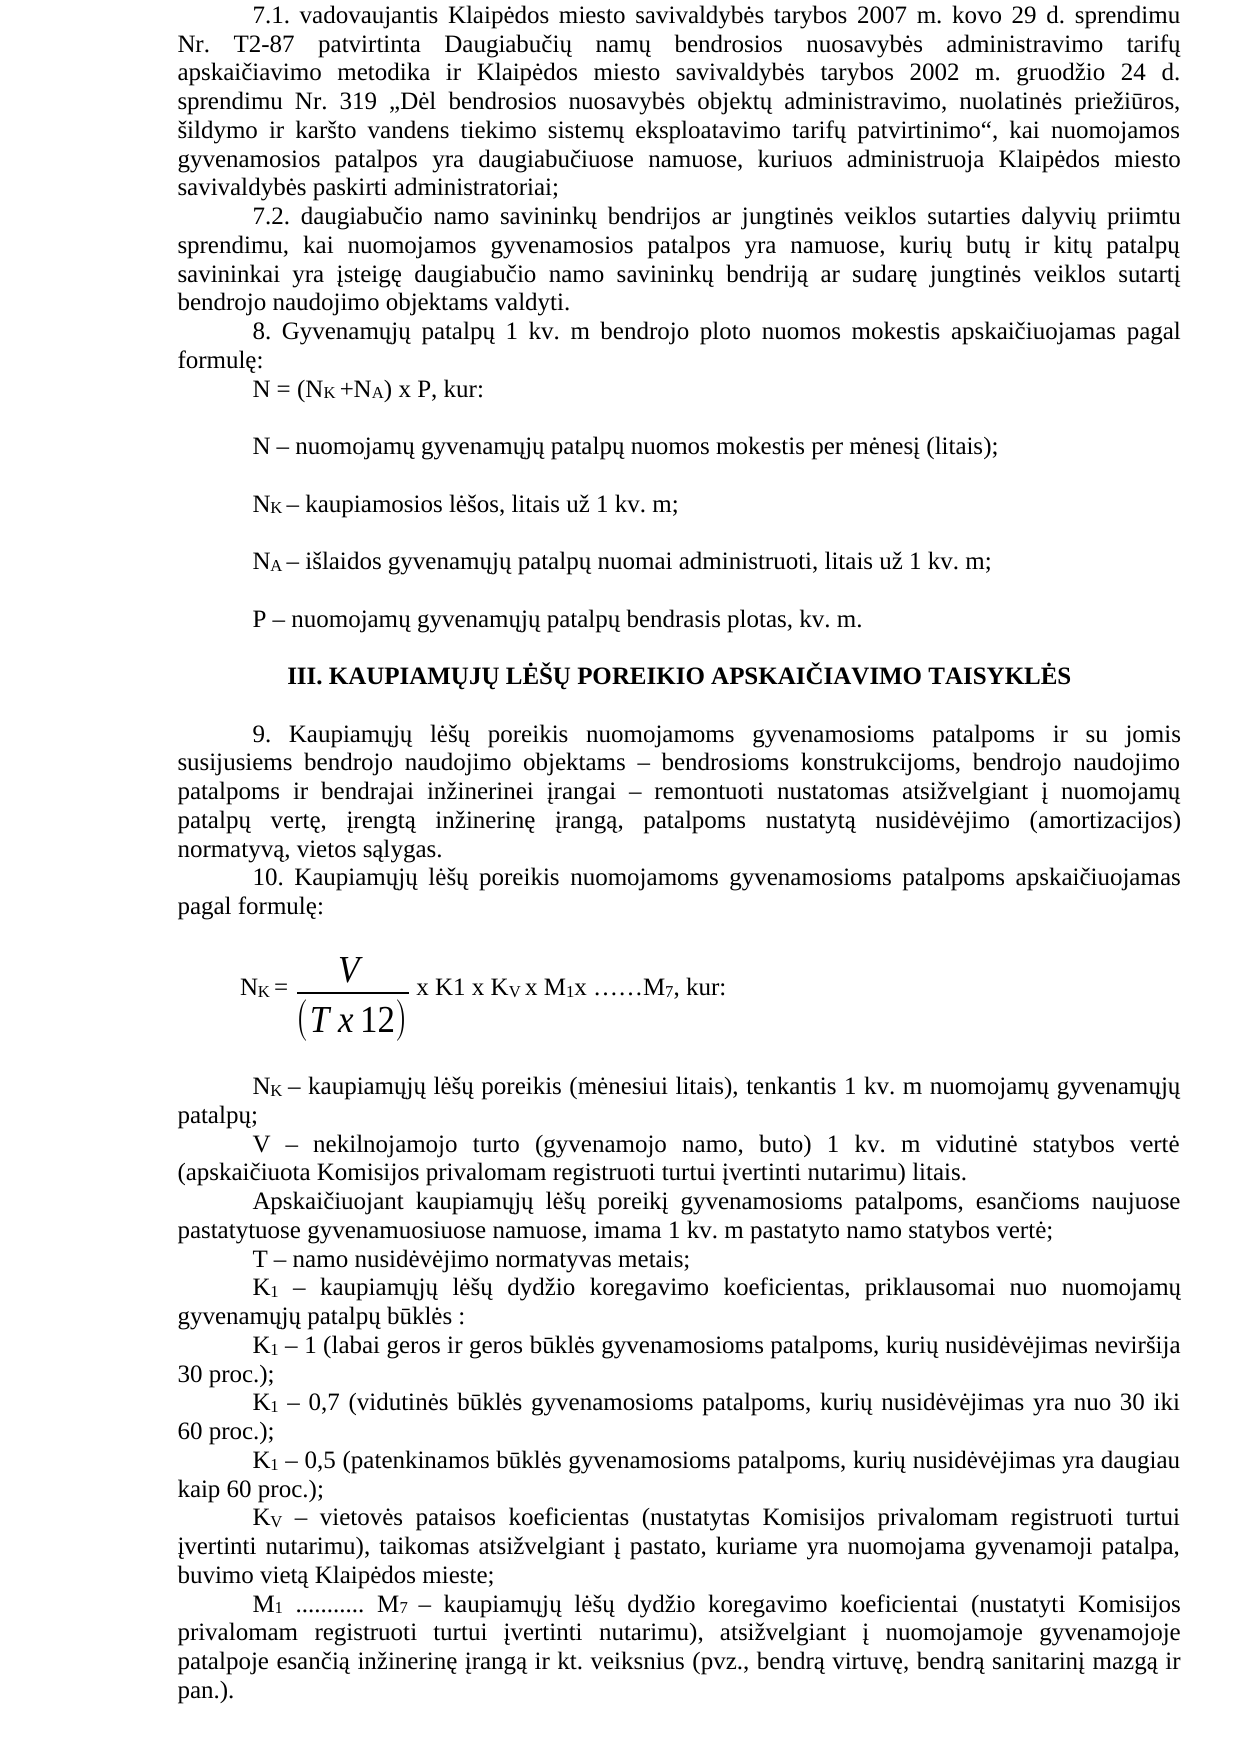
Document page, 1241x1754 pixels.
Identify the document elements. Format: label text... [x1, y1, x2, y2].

text V – nekilnojamojo turto (gyvenamojo namo, buto) 1 kv. m vidutinė statybos vertė (apskaičiuota Komisijos privalomam registruoti turtui įvertinti nutarimu) litais. [177, 1129, 1181, 1186]
text NK – kaupiamosios lėšos, litais už 1 kv. m; [177, 489, 1181, 517]
text NA – išlaidos gyvenamųjų patalpų nuomai administruoti, litais už 1 kv. m; [177, 546, 1181, 575]
text 7.1. vadovaujantis Klaipėdos miesto savivaldybės tarybos 2007 m. kovo 29 d. sprendimu Nr. T2-87 patvirtinta Daugiabučių namų bendrosios nuosavybės administravimo tarifų apskaičiavimo metodika ir Klaipėdos miesto savivaldybės tarybos 2002 m. gruodžio 24 d. sprendimu Nr. 319 „Dėl bendrosios nuosavybės objektų administravimo, nuolatinės priežiūros, šildymo ir karšto vandens tiekimo sistemų eksploatavimo tarifų patvirtinimo“, kai nuomojamos gyvenamosios patalpos yra daugiabučiuose namuose, kuriuos administruoja Klaipėdos miesto savivaldybės paskirti administratoriai; [177, 0, 1181, 201]
text K1 – 0,5 (patenkinamos būklės gyvenamosioms patalpoms, kurių nusidėvėjimas yra daugiau kaip 60 proc.); [177, 1445, 1181, 1502]
text M1 ........... M7 – kaupiamųjų lėšų dydžio koregavimo koeficientai (nustatyti Komisijos privalomam registruoti turtui įvertinti nutarimu), atsižvelgiant į nuomojamoje gyvenamojoje patalpoje esančią inžinerinę įrangą ir kt. veiksnius (pvz., bendrą virtuvę, bendrą sanitarinį mazgą ir pan.). [177, 1589, 1181, 1704]
text 7.2. daugiabučio namo savininkų bendrijos ar jungtinės veiklos sutarties dalyvių priimtu sprendimu, kai nuomojamos gyvenamosios patalpos yra namuose, kurių butų ir kitų patalpų savininkai yra įsteigę daugiabučio namo savininkų bendriją ar sudarę jungtinės veiklos sutartį bendrojo naudojimo objektams valdyti. [177, 201, 1181, 316]
text K1 – 0,7 (vidutinės būklės gyvenamosioms patalpoms, kurių nusidėvėjimas yra nuo 30 iki 60 proc.); [177, 1387, 1181, 1445]
text K1 – kaupiamųjų lėšų dydžio koregavimo koeficientas, priklausomai nuo nuomojamų gyvenamųjų patalpų būklės : [177, 1272, 1181, 1330]
text T – namo nusidėvėjimo normatyvas metais; [177, 1244, 1181, 1272]
text K1 – 1 (labai geros ir geros būklės gyvenamosioms patalpoms, kurių nusidėvėjimas neviršija 30 proc.); [177, 1330, 1181, 1387]
text N – nuomojamų gyvenamųjų patalpų nuomos mokestis per mėnesį (litais); [177, 431, 1181, 460]
text 10. Kaupiamųjų lėšų poreikis nuomojamoms gyvenamosioms patalpoms apskaičiuojamas pagal formulę: [177, 862, 1181, 920]
text Apskaičiuojant kaupiamųjų lėšų poreikį gyvenamosioms patalpoms, esančioms naujuose pastatytuose gyvenamuosiuose namuose, imama 1 kv. m pastatyto namo statybos vertė; [177, 1186, 1181, 1244]
text N = (NK +NA) x P, kur: [177, 374, 1181, 402]
text NK = x K1 x KV x M1x ……M7, kur: [177, 949, 1181, 1042]
text 9. Kaupiamųjų lėšų poreikis nuomojamoms gyvenamosioms patalpoms ir su jomis susijusiems bendrojo naudojimo objektams – bendrosioms konstrukcijoms, bendrojo naudojimo patalpoms ir bendrajai inžinerinei įrangai – remontuoti nustatomas atsižvelgiant į nuomojamų patalpų vertę, įrengtą inžinerinę įrangą, patalpoms nustatytą nusidėvėjimo (amortizacijos) normatyvą, vietos sąlygas. [177, 719, 1181, 862]
text P – nuomojamų gyvenamųjų patalpų bendrasis plotas, kv. m. [177, 604, 1181, 632]
text III. KAUPIAMŲJŲ LĖŠŲ POREIKIO APSKAIČIAVIMO TAISYKLĖS [177, 661, 1181, 690]
text 8. Gyvenamųjų patalpų 1 kv. m bendrojo ploto nuomos mokestis apskaičiuojamas pagal formulę: [177, 316, 1181, 374]
text NK – kaupiamųjų lėšų poreikis (mėnesiui litais), tenkantis 1 kv. m nuomojamų gyvenamųjų patalpų; [177, 1071, 1181, 1129]
text KV – vietovės pataisos koeficientas (nustatytas Komisijos privalomam registruoti turtui įvertinti nutarimu), taikomas atsižvelgiant į pastato, kuriame yra nuomojama gyvenamoji patalpa, buvimo vietą Klaipėdos mieste; [177, 1502, 1181, 1589]
